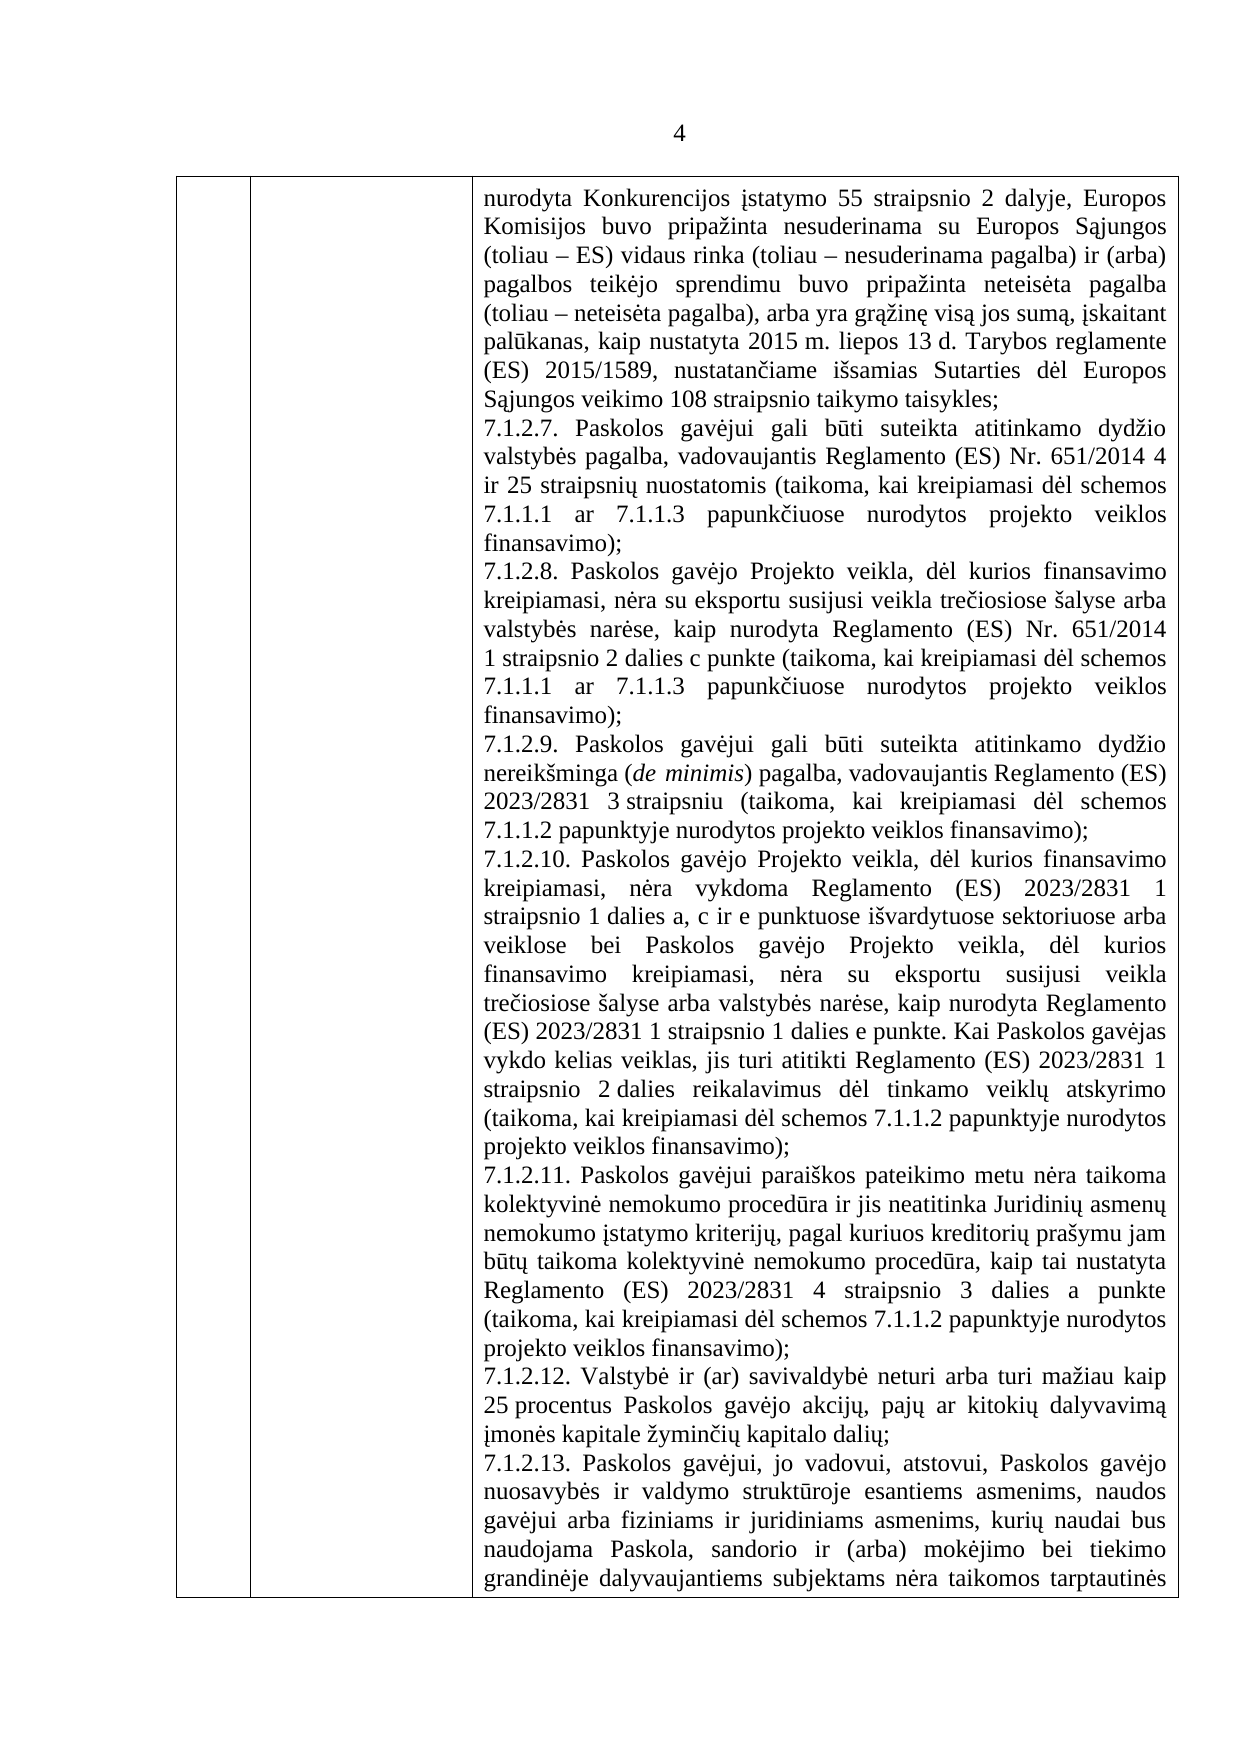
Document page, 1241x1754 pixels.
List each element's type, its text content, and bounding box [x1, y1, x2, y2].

table_cell [177, 177, 250, 1597]
table_cell [251, 177, 472, 1597]
table_cell nurodyta Konkurencijos įstatymo 55 straipsnio 2 dalyje, Europos Komisijos buvo pripažinta nesuderinama su Europos Sąjungos (toliau – ES) vidaus rinka (toliau – nesuderinama pagalba) ir (arba) pagalbos teikėjo sprendimu buvo pripažinta neteisėta pagalba (toliau – neteisėta pagalba), arba yra grąžinę visą jos sumą, įskaitant palūkanas, kaip nustatyta 2015 m. liepos 13 d. Tarybos reglamente (ES) 2015/1589, nustatančiame išsamias Sutarties dėl Europos Sąjungos veikimo 108 straipsnio taikymo taisykles; 7.1.2.7. Paskolos gavėjui gali būti suteikta atitinkamo dydžio valstybės pagalba, vadovaujantis Reglamento (ES) Nr. 651/2014 4 ir 25 straipsnių nuostatomis (taikoma, kai kreipiamasi dėl schemos 7.1.1.1 ar 7.1.1.3 papunkčiuose nurodytos projekto veiklos finansavimo); 7.1.2.8. Paskolos gavėjo Projekto veikla, dėl kurios finansavimo kreipiamasi, nėra su eksportu susijusi veikla trečiosiose šalyse arba valstybės narėse, kaip nurodyta Reglamento (ES) Nr. 651/2014 1 straipsnio 2 dalies c punkte (taikoma, kai kreipiamasi dėl schemos 7.1.1.1 ar 7.1.1.3 papunkčiuose nurodytos projekto veiklos finansavimo); 7.1.2.9. Paskolos gavėjui gali būti suteikta atitinkamo dydžio nereikšminga (de minimis) pagalba, vadovaujantis Reglamento (ES) 2023/2831 3 straipsniu (taikoma, kai kreipiamasi dėl schemos 7.1.1.2 papunktyje nurodytos projekto veiklos finansavimo); 7.1.2.10. Paskolos gavėjo Projekto veikla, dėl kurios finansavimo kreipiamasi, nėra vykdoma Reglamento (ES) 2023/2831 1 straipsnio 1 dalies a, c ir e punktuose išvardytuose sektoriuose arba veiklose bei Paskolos gavėjo Projekto veikla, dėl kurios finansavimo kreipiamasi, nėra su eksportu susijusi veikla trečiosiose šalyse arba valstybės narėse, kaip nurodyta Reglamento (ES) 2023/2831 1 straipsnio 1 dalies e punkte. Kai Paskolos gavėjas vykdo kelias veiklas, jis turi atitikti Reglamento (ES) 2023/2831 1 straipsnio 2 dalies reikalavimus dėl tinkamo veiklų atskyrimo (taikoma, kai kreipiamasi dėl schemos 7.1.1.2 papunktyje nurodytos projekto veiklos finansavimo); 7.1.2.11. Paskolos gavėjui paraiškos pateikimo metu nėra taikoma kolektyvinė nemokumo procedūra ir jis neatitinka Juridinių asmenų nemokumo įstatymo kriterijų, pagal kuriuos kreditorių prašymu jam būtų taikoma kolektyvinė nemokumo procedūra, kaip tai nustatyta Reglamento (ES) 2023/2831 4 straipsnio 3 dalies a punkte (taikoma, kai kreipiamasi dėl schemos 7.1.1.2 papunktyje nurodytos projekto veiklos finansavimo); 7.1.2.12. Valstybė ir (ar) savivaldybė neturi arba turi mažiau kaip 25 procentus Paskolos gavėjo akcijų, pajų ar kitokių dalyvavimą įmonės kapitale žyminčių kapitalo dalių; 7.1.2.13. Paskolos gavėjui, jo vadovui, atstovui, Paskolos gavėjo nuosavybės ir valdymo struktūroje esantiems asmenims, naudos gavėjui arba fiziniams ir juridiniams asmenims, kurių naudai bus naudojama Paskola, sandorio ir (arba) mokėjimo bei tiekimo grandinėje dalyvaujantiems subjektams nėra taikomos tarptautinės [473, 177, 1178, 1597]
